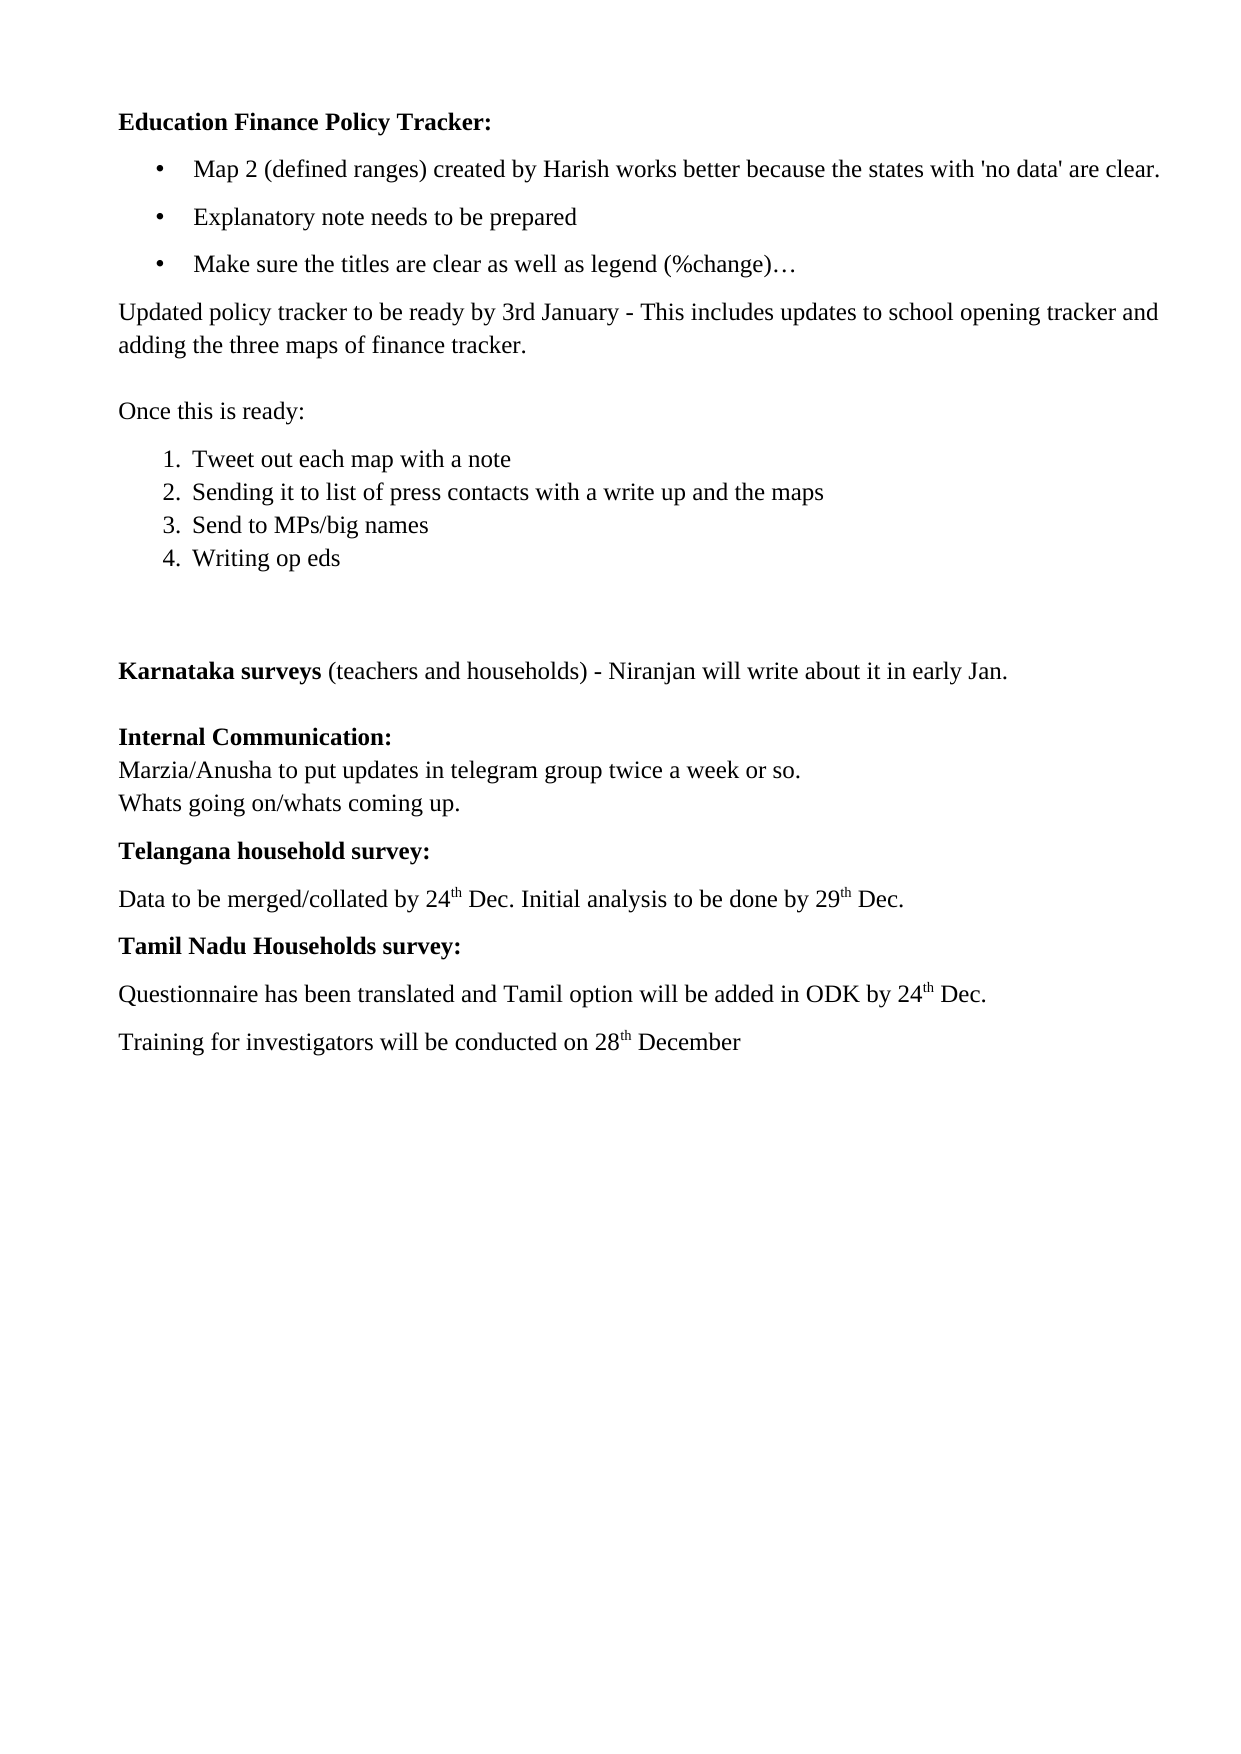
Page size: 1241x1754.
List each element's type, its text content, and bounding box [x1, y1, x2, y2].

text Updated policy tracker to be ready by 3rd January - This includes updates to school opening tracker and adding the three maps of finance tracker. Once this is ready: [118, 297, 1181, 425]
text Questionnaire has been translated and Tamil option will be added in ODK by 24th Dec. [118, 979, 1181, 1008]
text Karnataka surveys (teachers and households) - Niranjan will write about it in early Jan. Internal Communication: Marzia/Anusha to put updates in telegram group twice a week or so. Whats going on/whats coming up. [118, 590, 1181, 817]
list Sending it to list of press contacts with a write up and the maps [162, 477, 1181, 506]
list Writing op eds [162, 543, 1181, 572]
text Tamil Nadu Households survey: [118, 931, 1181, 960]
list Explanatory note needs to be prepared [156, 202, 1181, 231]
text Education Finance Policy Tracker: [118, 107, 1181, 135]
text Telangana household survey: [118, 836, 1181, 865]
list Map 2 (defined ranges) created by Harish works better because the states with 'no data' are clear. [156, 154, 1181, 183]
text Data to be merged/collated by 24th Dec. Initial analysis to be done by 29th Dec. [118, 884, 1181, 912]
list Make sure the titles are clear as well as legend (%change)… [156, 249, 1181, 278]
list Tweet out each map with a note [162, 444, 1181, 472]
list Send to MPs/big names [162, 510, 1181, 538]
text Training for investigators will be conducted on 28th December [118, 1027, 1181, 1055]
